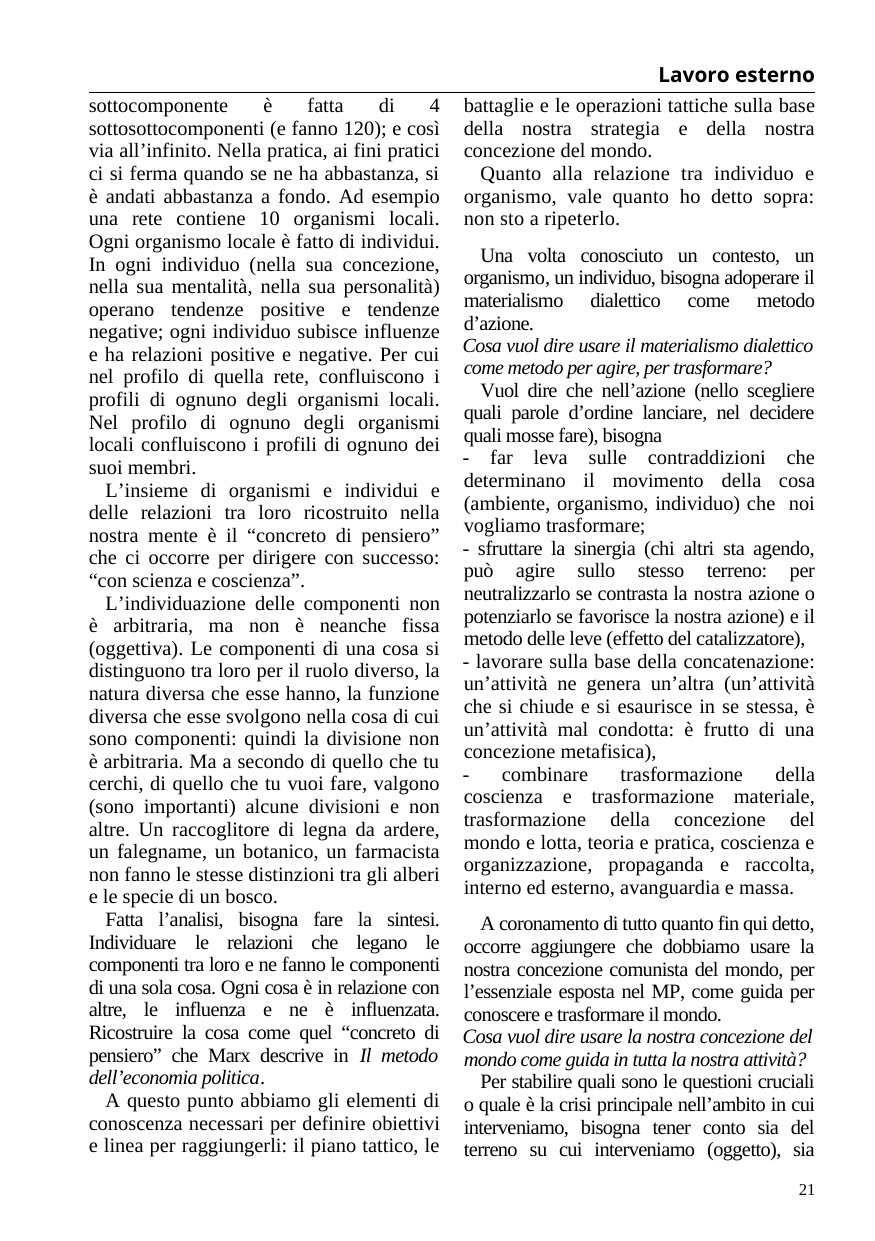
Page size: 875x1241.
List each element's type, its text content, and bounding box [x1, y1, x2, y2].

text Vuol dire che nell’azione (nello scegliere quali parole d’ordine lanciare, nel decidere quali mosse fare), bisogna [463, 379, 815, 447]
text Cosa vuol dire usare la nostra concezione del mondo come guida in tutta la nostra attività? [462, 1026, 815, 1071]
text - far leva sulle contraddizioni che determinano il movimento della cosa (ambiente, organismo, individuo) che noi vogliamo trasformare; [462, 447, 815, 537]
text A questo punto abbiamo gli elementi di conoscenza necessari per definire obiettivi e linea per raggiungerli: il piano tattico, le [88, 1089, 440, 1157]
text A coronamento di tutto quanto fin qui detto, occorre aggiungere che dobbiamo usare la nostra concezione comunista del mondo, per l’essenziale esposta nel MP, come guida per conoscere e trasformare il mondo. [463, 912, 815, 1026]
text L’insieme di organismi e individui e delle relazioni tra loro ricostruito nella nostra mente è il “concreto di pensiero” che ci occorre per dirigere con successo: “con scienza e coscienza”. [88, 479, 440, 592]
text Cosa vuol dire usare il materialismo dialettico come metodo per agire, per trasformare? [462, 334, 815, 379]
text L’individuazione delle componenti non è arbitraria, ma non è neanche fissa (oggettiva). Le componenti di una cosa si distinguono tra loro per il ruolo diverso, la natura diversa che esse hanno, la funzione diversa che esse svolgono nella cosa di cui sono componenti: quindi la divisione non è arbitraria. Ma a secondo di quello che tu cerchi, di quello che tu vuoi fare, valgono (sono importanti) alcune divisioni e non altre. Un raccoglitore di legna da ardere, un falegname, un botanico, un farmacista non fanno le stesse distinzioni tra gli alberi e le specie di un bosco. [88, 592, 440, 908]
text Quanto alla relazione tra individuo e organismo, vale quanto ho detto sopra: non sto a ripeterlo. [463, 162, 815, 230]
text - lavorare sulla base della concatenazione: un’attività ne genera un’altra (un’attività che si chiude e si esaurisce in se stessa, è un’attività mal condotta: è frutto di una concezione metafisica), [462, 650, 815, 763]
text Una volta conosciuto un contesto, un organismo, un individuo, bisogna adoperare il materialismo dialettico come metodo d’azione. [463, 244, 815, 334]
text Fatta l’analisi, bisogna fare la sintesi. Individuare le relazioni che legano le componenti tra loro e ne fanno le componenti di una sola cosa. Ogni cosa è in relazione con altre, le influenza e ne è influenzata. Ricostruire la cosa come quel “concreto di pensiero” che Marx descrive in Il metodo dell’economia politica. [88, 908, 440, 1089]
text battaglie e le operazioni tattiche sulla base della nostra strategia e della nostra concezione del mondo. [463, 94, 815, 162]
text - combinare trasformazione della coscienza e trasformazione materiale, trasformazione della concezione del mondo e lotta, teoria e pratica, coscienza e organizzazione, propaganda e raccolta, interno ed esterno, avanguardia e massa. [462, 763, 815, 899]
text Per stabilire quali sono le questioni cruciali o quale è la crisi principale nell’ambito in cui interveniamo, bisogna tener conto sia del terreno su cui interveniamo (oggetto), sia [463, 1071, 815, 1161]
text - sfruttare la sinergia (chi altri sta agendo, può agire sullo stesso terreno: per neutralizzarlo se contrasta la nostra azione o potenziarlo se favorisce la nostra azione) e il metodo delle leve (effetto del catalizzatore), [462, 537, 815, 650]
text sottocomponente è fatta di 4 sottosottocomponenti (e fanno 120); e così via all’infinito. Nella pratica, ai fini pratici ci si ferma quando se ne ha abbastanza, si è andati abbastanza a fondo. Ad esempio una rete contiene 10 organismi locali. Ogni organismo locale è fatto di individui. In ogni individuo (nella sua concezione, nella sua mentalità, nella sua personalità) operano tendenze positive e tendenze negative; ogni individuo subisce influenze e ha relazioni positive e negative. Per cui nel profilo di quella rete, confluiscono i profili di ognuno degli organismi locali. Nel profilo di ognuno degli organismi locali confluiscono i profili di ognuno dei suoi membri. [88, 94, 440, 479]
text Lavoro esterno [88, 71, 815, 86]
